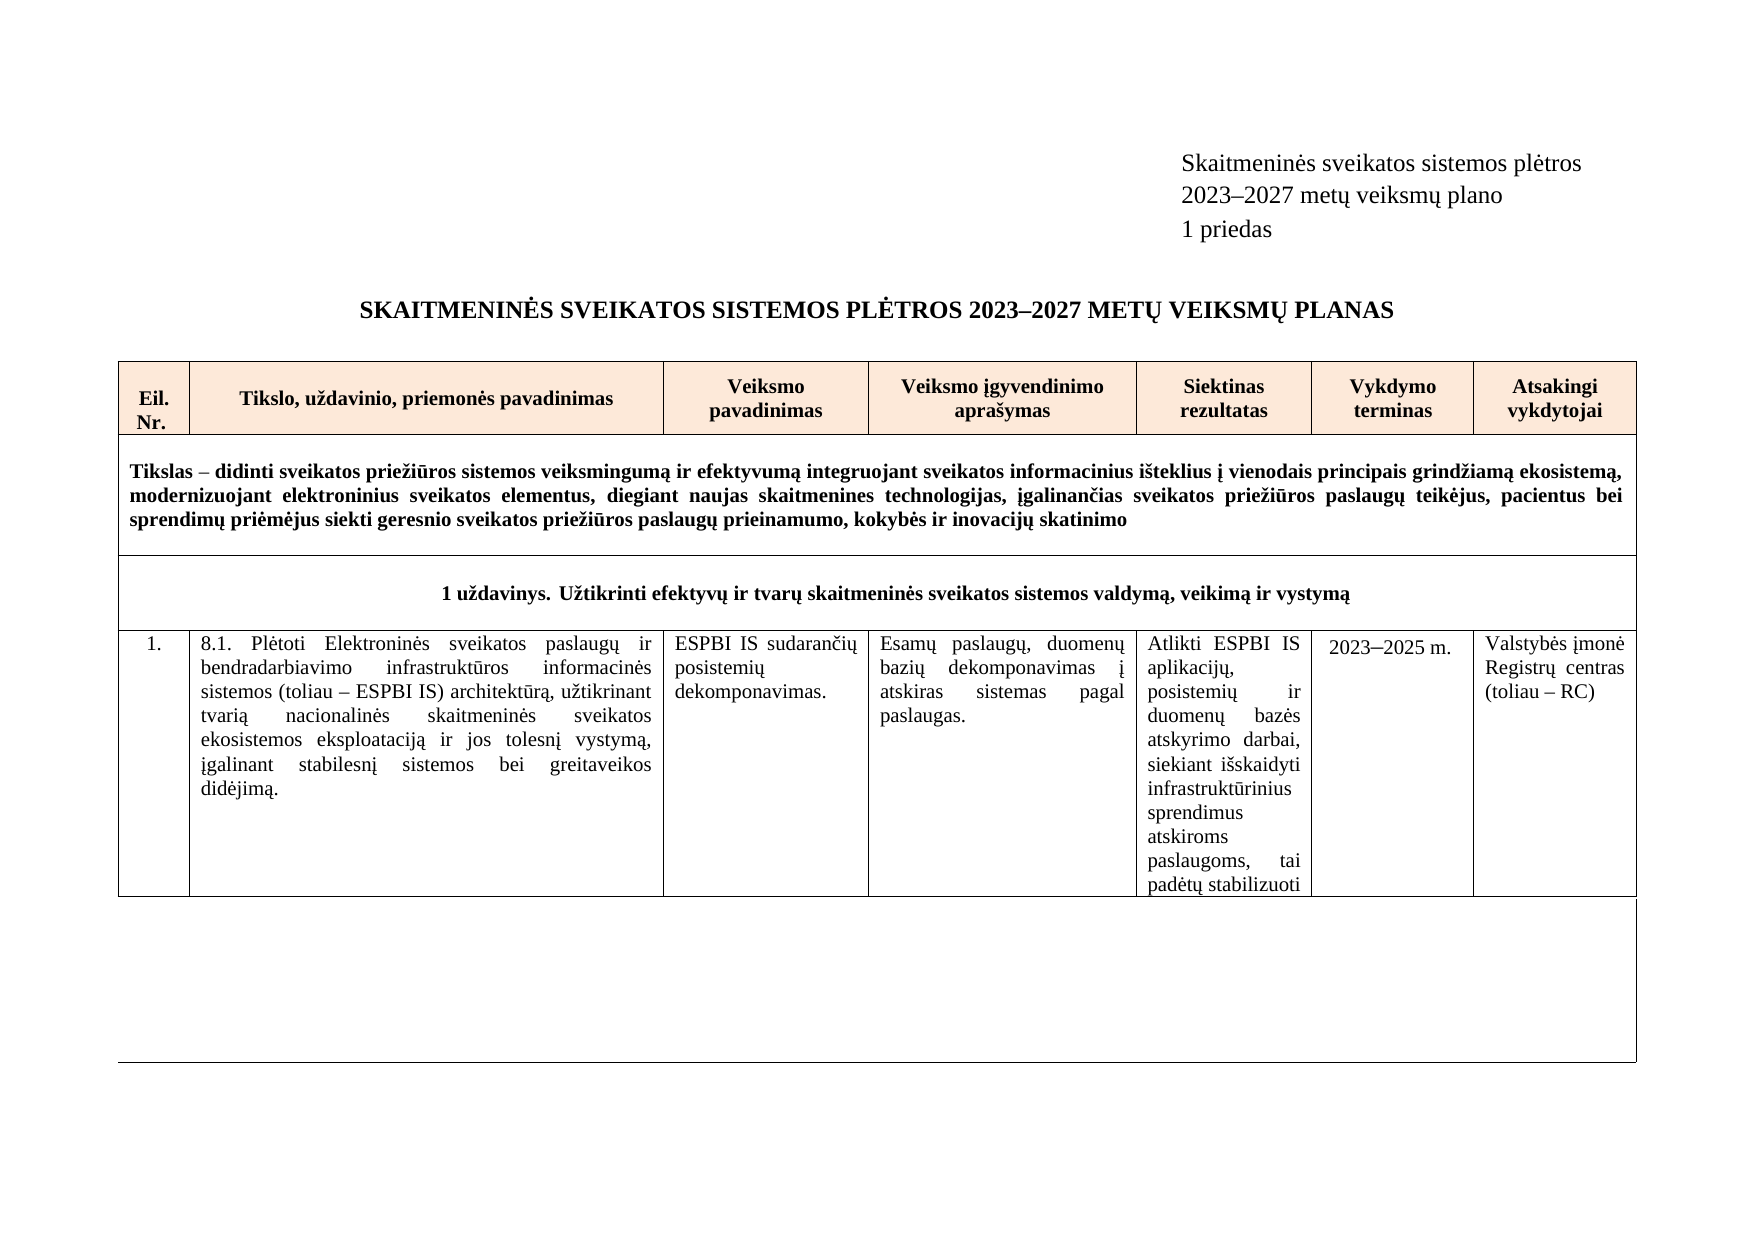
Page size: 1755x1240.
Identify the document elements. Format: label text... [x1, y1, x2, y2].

table_header Eil. Nr. [119, 362, 189, 434]
table_cell Valstybės įmonė Registrų centras (toliau – RC) [1474, 631, 1636, 896]
table_header Veiksmo įgyvendinimo aprašymas [869, 362, 1136, 434]
table_header Vykdymo terminas [1312, 362, 1473, 434]
table_cell Atlikti ESPBI IS aplikacijų, posistemių ir duomenų bazės atskyrimo darbai, siekiant išskaidyti infrastruktūrinius sprendimus atskiroms paslaugoms, tai padėtų stabilizuoti [1137, 631, 1311, 896]
table_cell ESPBI IS sudarančių posistemių dekomponavimas. [664, 631, 868, 896]
table_cell Tikslas – didinti sveikatos priežiūros sistemos veiksmingumą ir efektyvumą integruojant sveikatos informacinius išteklius į vienodais principais grindžiamą ekosistemą, modernizuojant elektroninius sveikatos elementus, diegiant naujas skaitmenines technologijas, įgalinančias sveikatos priežiūros paslaugų teikėjus, pacientus bei sprendimų priėmėjus siekti geresnio sveikatos priežiūros paslaugų prieinamumo, kokybės ir inovacijų skatinimo [119, 435, 1636, 555]
text Skaitmeninės sveikatos sistemos plėtros [118, 148, 1636, 176]
text SKAITMENINĖS SVEIKATOS SISTEMOS PLĖTROS 2023–2027 METŲ VEIKSMŲ PLANAS [118, 295, 1636, 323]
table_cell 8.1. Plėtoti Elektroninės sveikatos paslaugų ir bendradarbiavimo infrastruktūros informacinės sistemos (toliau – ESPBI IS) architektūrą, užtikrinant tvarią nacionalinės skaitmeninės sveikatos ekosistemos eksploataciją ir jos tolesnį vystymą, įgalinant stabilesnį sistemos bei greitaveikos didėjimą. [190, 631, 663, 896]
table_header Tikslo, uždavinio, priemonės pavadinimas [190, 362, 663, 434]
text 1 priedas [118, 214, 1636, 242]
table_cell 1. [119, 631, 189, 896]
table_cell 1 uždavinys. Užtikrinti efektyvų ir tvarų skaitmeninės sveikatos sistemos valdymą, veikimą ir vystymą [119, 556, 1636, 630]
table_header Veiksmo pavadinimas [664, 362, 868, 434]
table_cell 2023–2025 m. [1312, 631, 1473, 896]
text 2023–2027 metų veiksmų plano [118, 181, 1636, 209]
table_cell Esamų paslaugų, duomenų bazių dekomponavimas į atskiras sistemas pagal paslaugas. [869, 631, 1136, 896]
table_header Atsakingi vykdytojai [1474, 362, 1636, 434]
table_header Siektinas rezultatas [1137, 362, 1311, 434]
